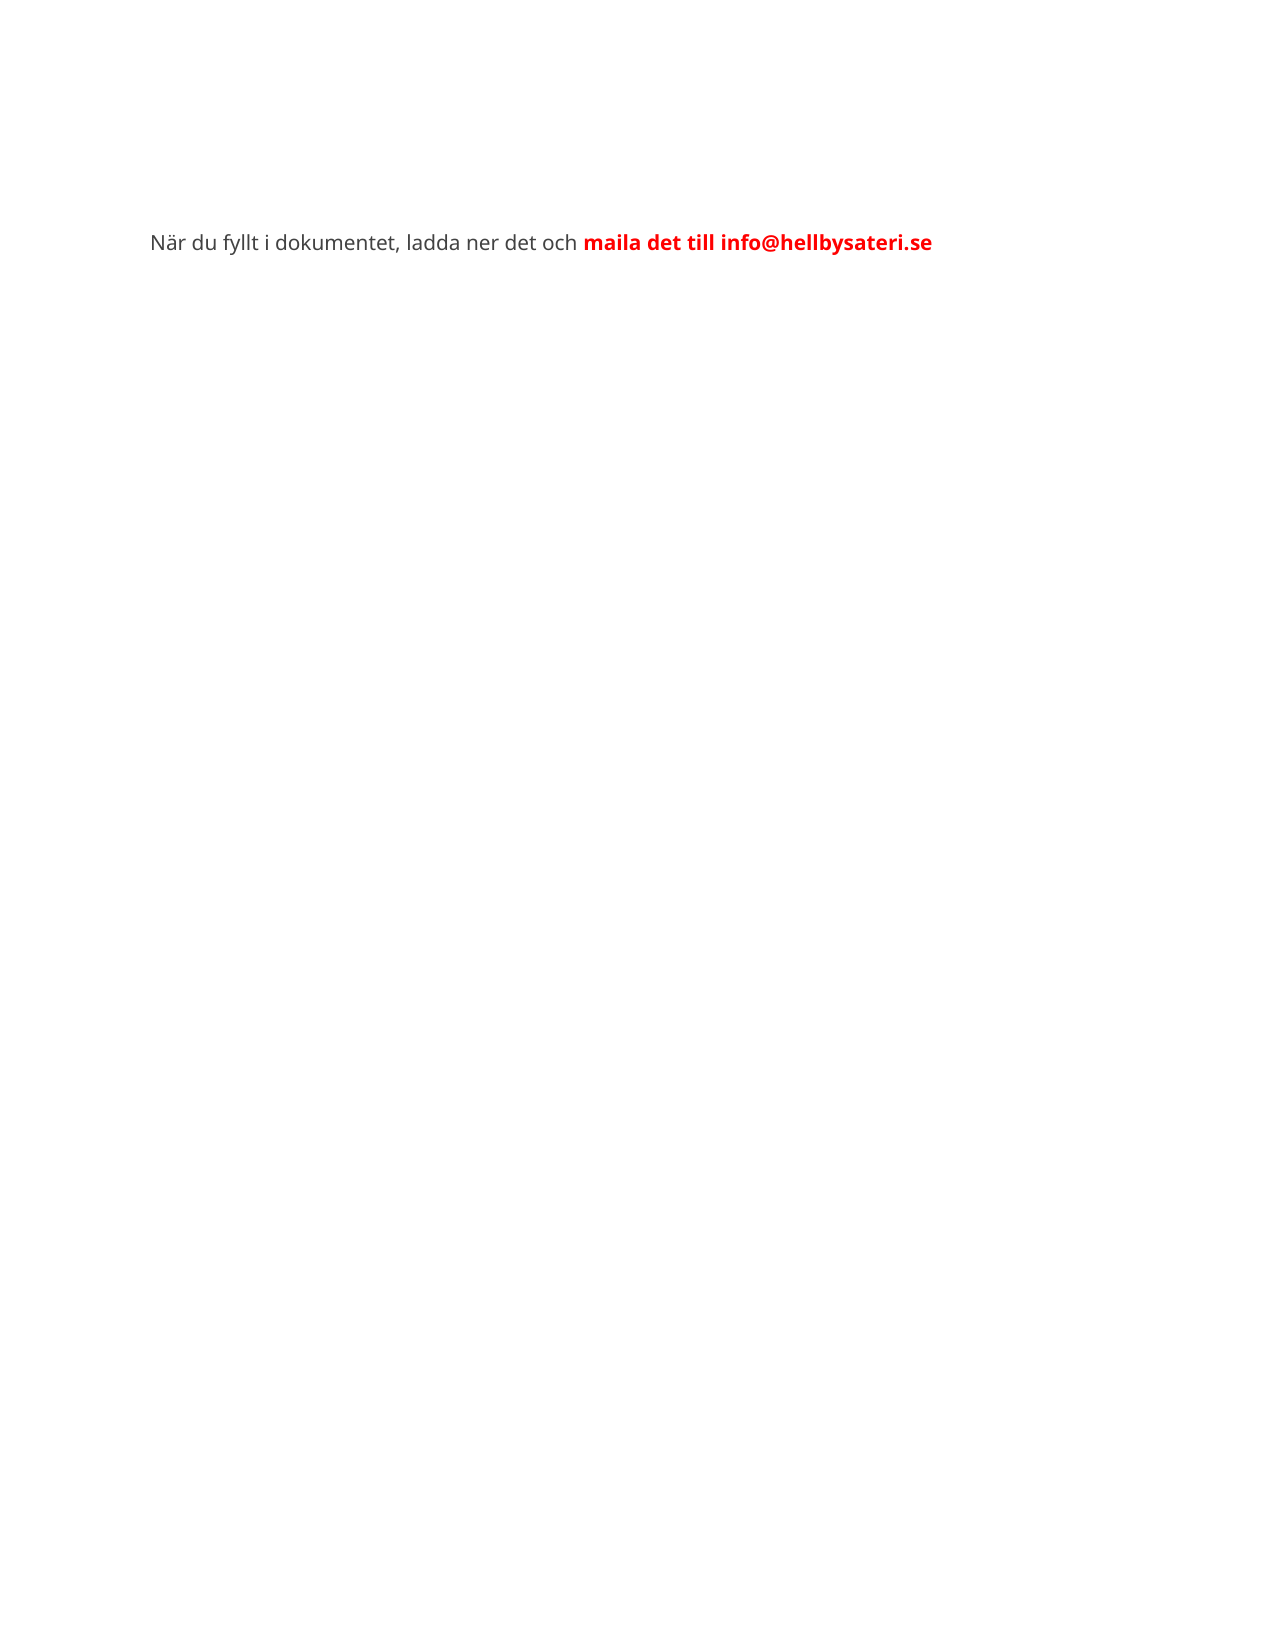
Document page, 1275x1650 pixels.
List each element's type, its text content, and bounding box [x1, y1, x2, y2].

text När du fyllt i dokumentet, ladda ner det och maila det till info@hellbysateri.se [150, 228, 1125, 257]
